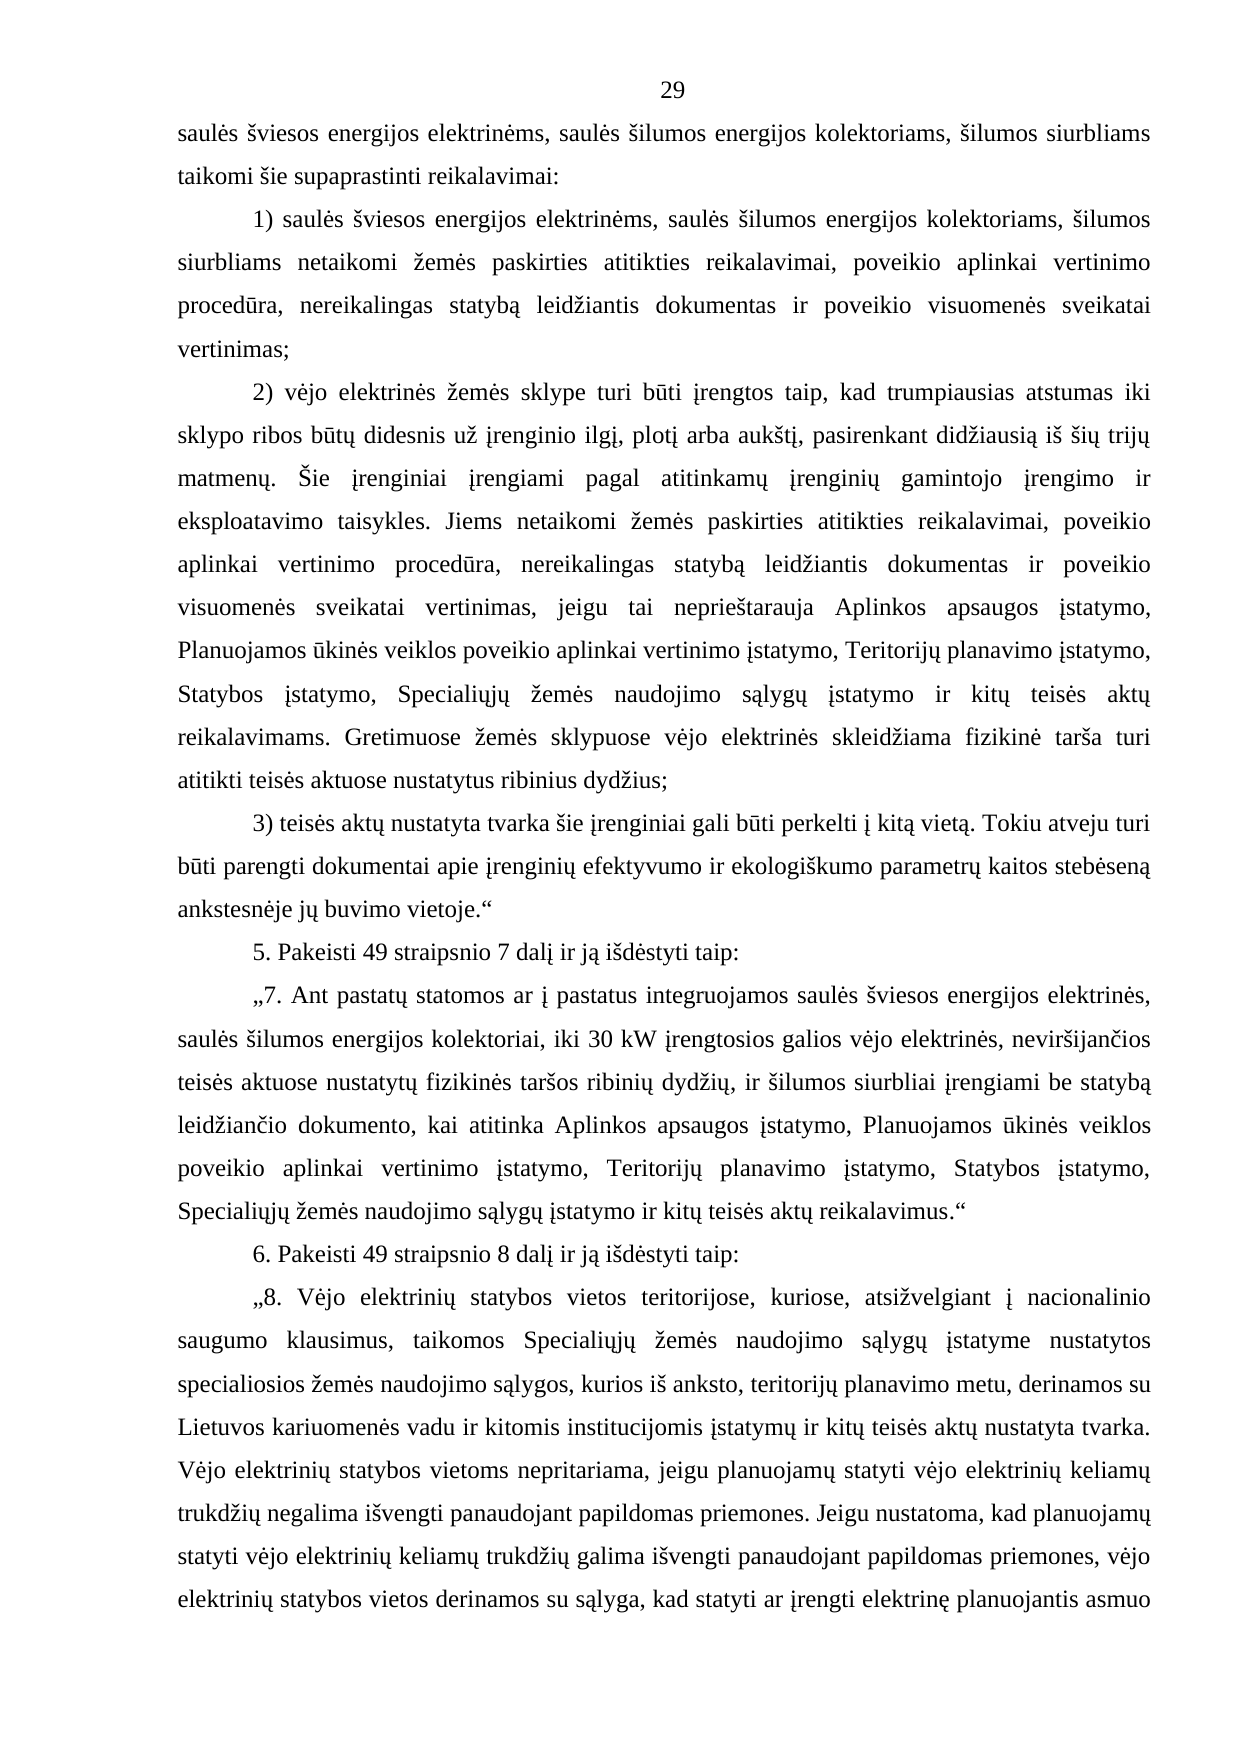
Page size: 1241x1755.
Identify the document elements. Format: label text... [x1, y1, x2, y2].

text 2) vėjo elektrinės žemės sklype turi būti įrengtos taip, kad trumpiausias atstumas iki sklypo ribos būtų didesnis už įrenginio ilgį, plotį arba aukštį, pasirenkant didžiausią iš šių trijų matmenų. Šie įrenginiai įrengiami pagal atitinkamų įrenginių gamintojo įrengimo ir eksploatavimo taisykles. Jiems netaikomi žemės paskirties atitikties reikalavimai, poveikio aplinkai vertinimo procedūra, nereikalingas statybą leidžiantis dokumentas ir poveikio visuomenės sveikatai vertinimas, jeigu tai neprieštarauja Aplinkos apsaugos įstatymo, Planuojamos ūkinės veiklos poveikio aplinkai vertinimo įstatymo, Teritorijų planavimo įstatymo, Statybos įstatymo, Specialiųjų žemės naudojimo sąlygų įstatymo ir kitų teisės aktų reikalavimams. Gretimuose žemės sklypuose vėjo elektrinės skleidžiama fizikinė tarša turi atitikti teisės aktuose nustatytus ribinius dydžius; [177, 377, 1152, 794]
text „7. Ant pastatų statomos ar į pastatus integruojamos saulės šviesos energijos elektrinės, saulės šilumos energijos kolektoriai, iki 30 kW įrengtosios galios vėjo elektrinės, neviršijančios teisės aktuose nustatytų fizikinės taršos ribinių dydžių, ir šilumos siurbliai įrengiami be statybą leidžiančio dokumento, kai atitinka Aplinkos apsaugos įstatymo, Planuojamos ūkinės veiklos poveikio aplinkai vertinimo įstatymo, Teritorijų planavimo įstatymo, Statybos įstatymo, Specialiųjų žemės naudojimo sąlygų įstatymo ir kitų teisės aktų reikalavimus.“ [177, 981, 1152, 1225]
text 3) teisės aktų nustatyta tvarka šie įrenginiai gali būti perkelti į kitą vietą. Tokiu atveju turi būti parengti dokumentai apie įrenginių efektyvumo ir ekologiškumo parametrų kaitos stebėseną ankstesnėje jų buvimo vietoje.“ [177, 808, 1152, 923]
text 6. Pakeisti 49 straipsnio 8 dalį ir ją išdėstyti taip: [177, 1239, 1152, 1268]
text „8. Vėjo elektrinių statybos vietos teritorijose, kuriose, atsižvelgiant į nacionalinio saugumo klausimus, taikomos Specialiųjų žemės naudojimo sąlygų įstatyme nustatytos specialiosios žemės naudojimo sąlygos, kurios iš anksto, teritorijų planavimo metu, derinamos su Lietuvos kariuomenės vadu ir kitomis institucijomis įstatymų ir kitų teisės aktų nustatyta tvarka. Vėjo elektrinių statybos vietoms nepritariama, jeigu planuojamų statyti vėjo elektrinių keliamų trukdžių negalima išvengti panaudojant papildomas priemones. Jeigu nustatoma, kad planuojamų statyti vėjo elektrinių keliamų trukdžių galima išvengti panaudojant papildomas priemones, vėjo elektrinių statybos vietos derinamos su sąlyga, kad statyti ar įrengti elektrinę planuojantis asmuo [177, 1282, 1152, 1613]
text saulės šviesos energijos elektrinėms, saulės šilumos energijos kolektoriams, šilumos siurbliams taikomi šie supaprastinti reikalavimai: [177, 118, 1152, 190]
text 1) saulės šviesos energijos elektrinėms, saulės šilumos energijos kolektoriams, šilumos siurbliams netaikomi žemės paskirties atitikties reikalavimai, poveikio aplinkai vertinimo procedūra, nereikalingas statybą leidžiantis dokumentas ir poveikio visuomenės sveikatai vertinimas; [177, 204, 1152, 362]
text 5. Pakeisti 49 straipsnio 7 dalį ir ją išdėstyti taip: [177, 937, 1152, 966]
